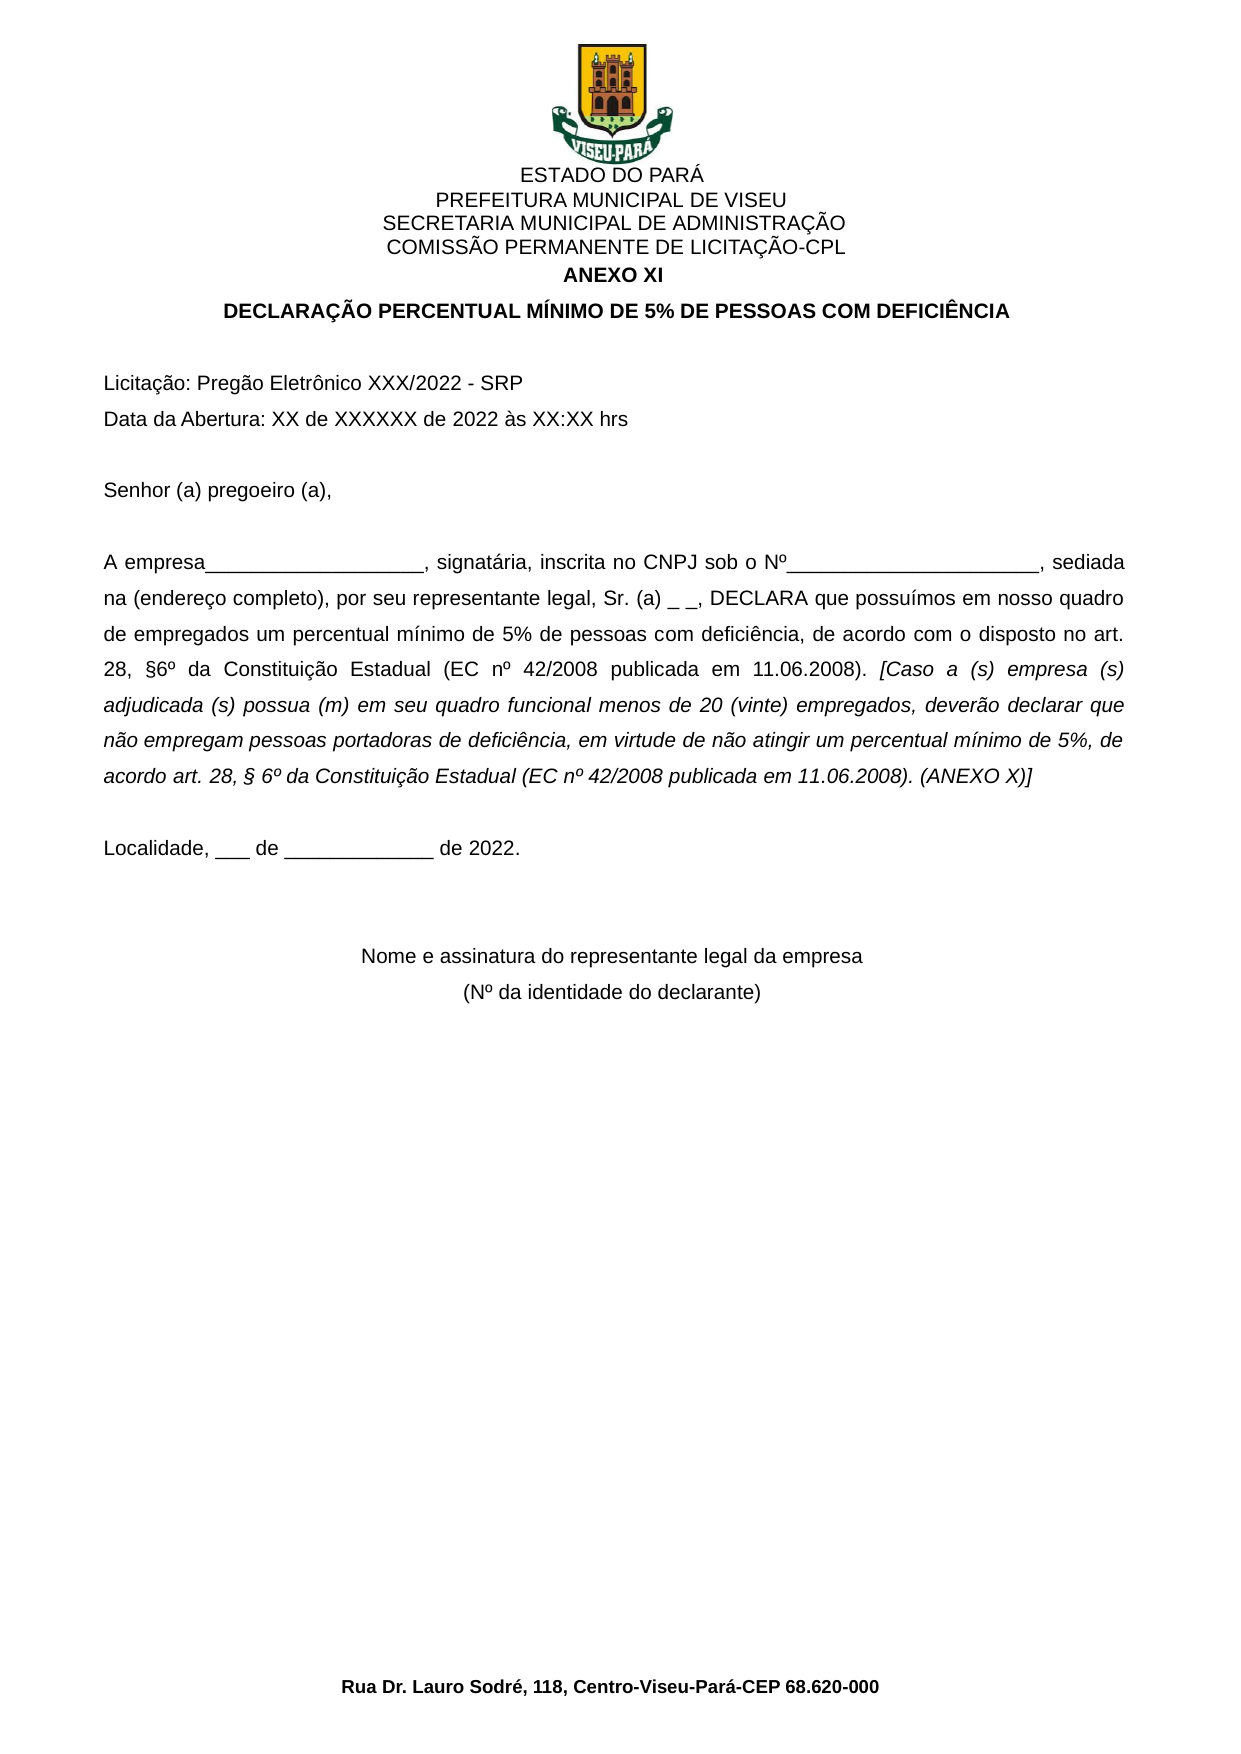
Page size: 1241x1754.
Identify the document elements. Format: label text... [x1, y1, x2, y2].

text Rua Dr. Lauro Sodré, 118, Centro-Viseu-Pará-CEP 68.620-000 [341, 1676, 1154, 1697]
picture [551, 44, 674, 165]
text (Nº da identidade do declarante) [463, 979, 1154, 1003]
text ESTADO DO PARÁ PREFEITURA MUNICIPAL DE VISEU [435, 164, 795, 211]
text Nome e assinatura do representante legal da empresa [361, 943, 1154, 967]
text Localidade, ___ de _____________ de 2022. [103, 836, 1154, 860]
text SECRETARIA MUNICIPAL DE ADMINISTRAÇÃO COMISSÃO PERMANENTE DE LICITAÇÃO-CPL [374, 211, 846, 259]
text DECLARAÇÃO PERCENTUAL MÍNIMO DE 5% DE PESSOAS COM DEFICIÊNCIA [223, 298, 1154, 322]
text Senhor (a) pregoeiro (a), [103, 478, 1154, 502]
text A empresa___________________, signatária, inscrita no CNPJ sob o Nº______________________, sediada na (endereço completo), por seu representante legal, Sr. (a) _ _, DECLARA que possuímos em nosso quadro de empregados um percentual mínimo de 5% de pessoas com deficiência, de acordo com o disposto no art. 28, §6º da Constituição Estadual (EC nº 42/2008 publicada em 11.06.2008). [Caso a (s) empresa (s) adjudicada (s) possua (m) em seu quadro funcional menos de 20 (vinte) empregados, deverão declarar que não empregam pessoas portadoras de deficiência, em virtude de não atingir um percentual mínimo de 5%, de acordo art. 28, § 6º da Constituição Estadual (EC nº 42/2008 publicada em 11.06.2008). (ANEXO X)] [103, 550, 1124, 788]
text ANEXO XI [563, 263, 1154, 287]
text Licitação: Pregão Eletrônico XXX/2022 - SRP [103, 370, 1154, 394]
text Data da Abertura: XX de XXXXXX de 2022 às XX:XX hrs [103, 406, 1154, 430]
